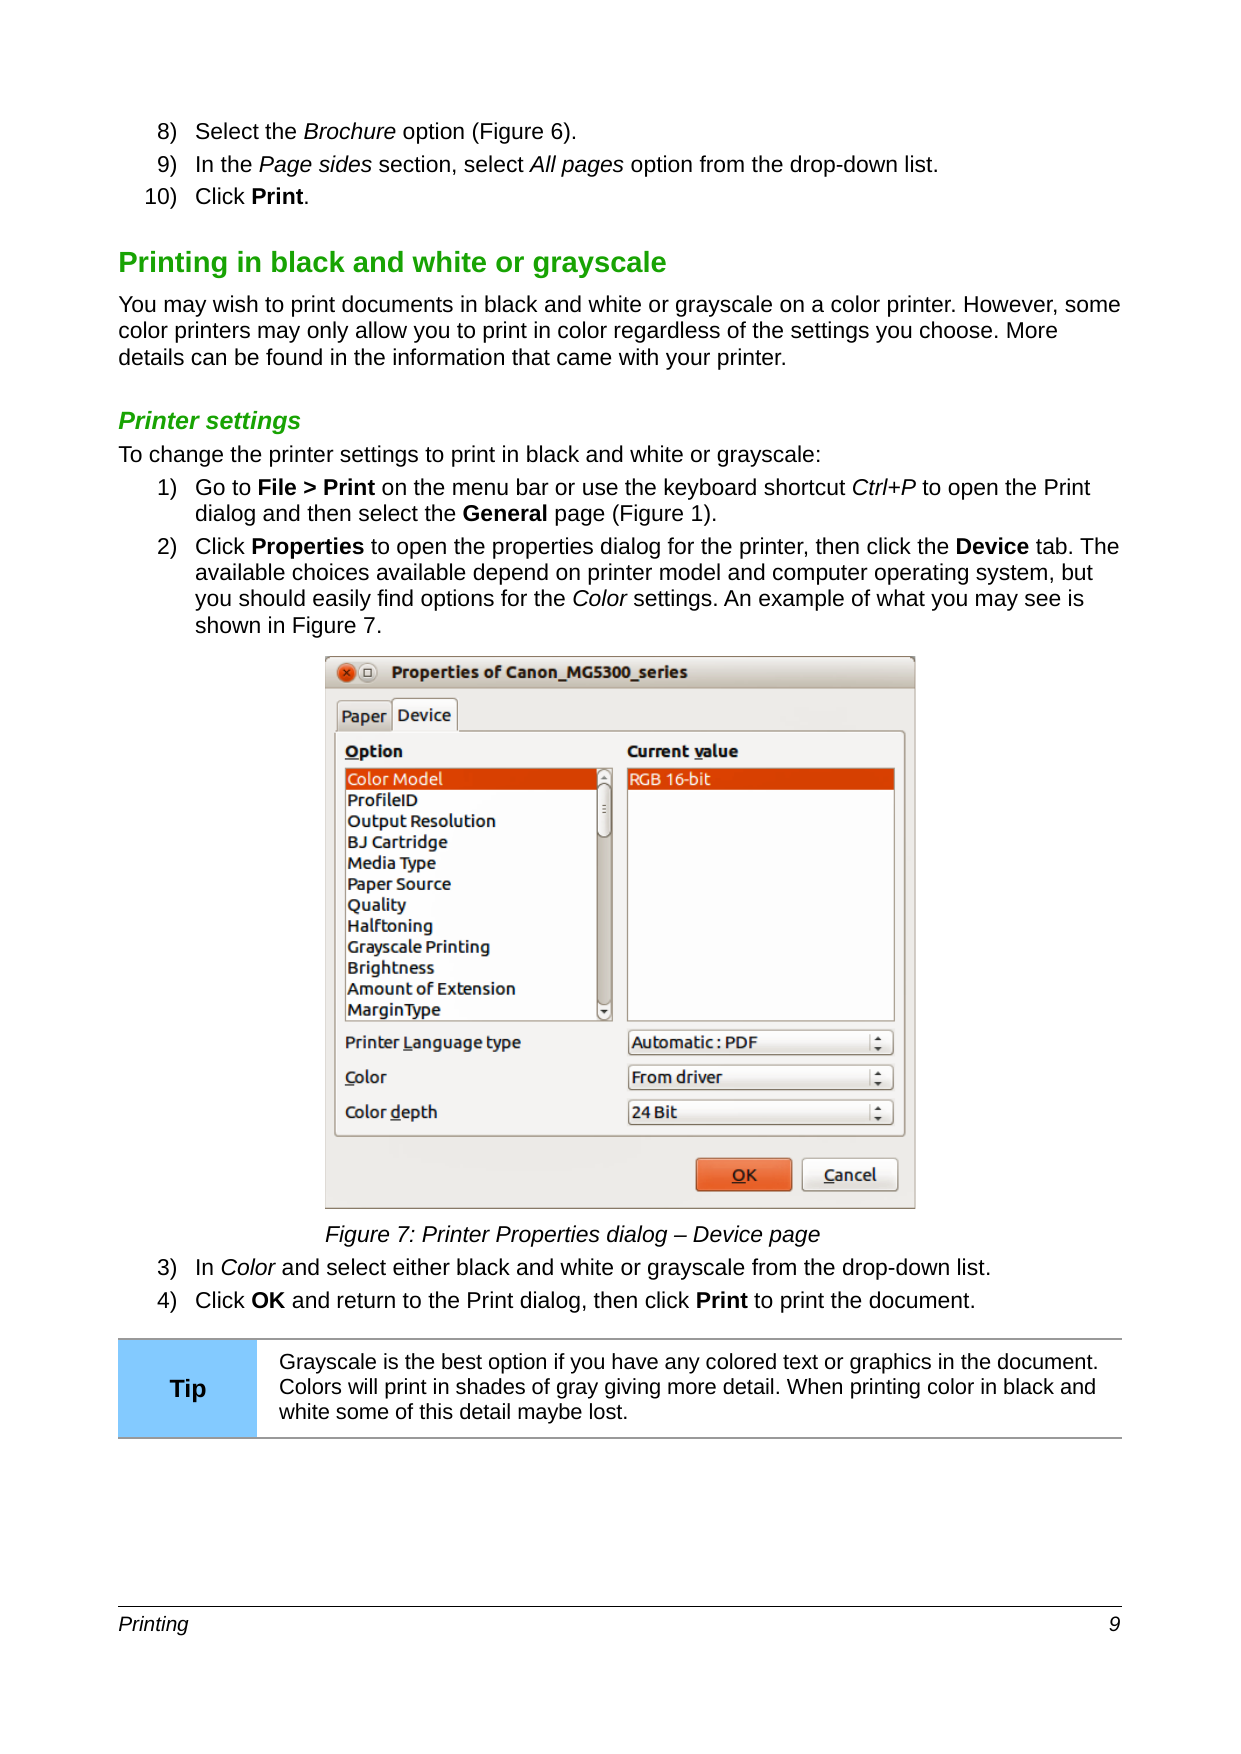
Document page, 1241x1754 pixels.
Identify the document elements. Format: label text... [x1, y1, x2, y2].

list Click OK and return to the Print dialog, then click Print to print the document. [177, 1287, 1122, 1313]
text Figure 7: Printer Properties dialog – Device page [325, 1221, 915, 1248]
list Click Print. [177, 183, 1122, 210]
list In the Page sides section, select All pages option from the drop-down list. [177, 151, 1122, 177]
table_header Tip [118, 1340, 257, 1437]
text You may wish to print documents in black and white or grayscale on a color printer. However, some color printers may only allow you to print in color regardless of the settings you choose. More details can be found in the information that came with your printer. [118, 291, 1122, 370]
list Select the Brochure option (Figure 6). [177, 118, 1122, 144]
list Click Properties to open the properties dialog for the printer, then click the Device tab. The available choices available depend on printer model and computer operating system, but you should easily find options for the Color settings. An example of what you may see is shown in Figure 7. [177, 533, 1122, 638]
list In Color and select either black and white or grayscale from the drop-down list. [177, 1254, 1122, 1281]
subtitle Printer settings [118, 406, 1122, 434]
list Go to File > Print on the menu bar or use the keyboard shortcut Ctrl+P to open the Print dialog and then select the General page (Figure 1). [177, 474, 1122, 526]
table_header Grayscale is the best option if you have any colored text or graphics in the document. Colors will print in shades of gray giving more detail. When printing color in black and white some of this detail maybe lost. [258, 1340, 1122, 1437]
subtitle Printing in black and white or grayscale [118, 245, 1122, 279]
picture [325, 656, 916, 1209]
list To change the printer settings to print in black and white or grayscale: [118, 441, 1122, 467]
